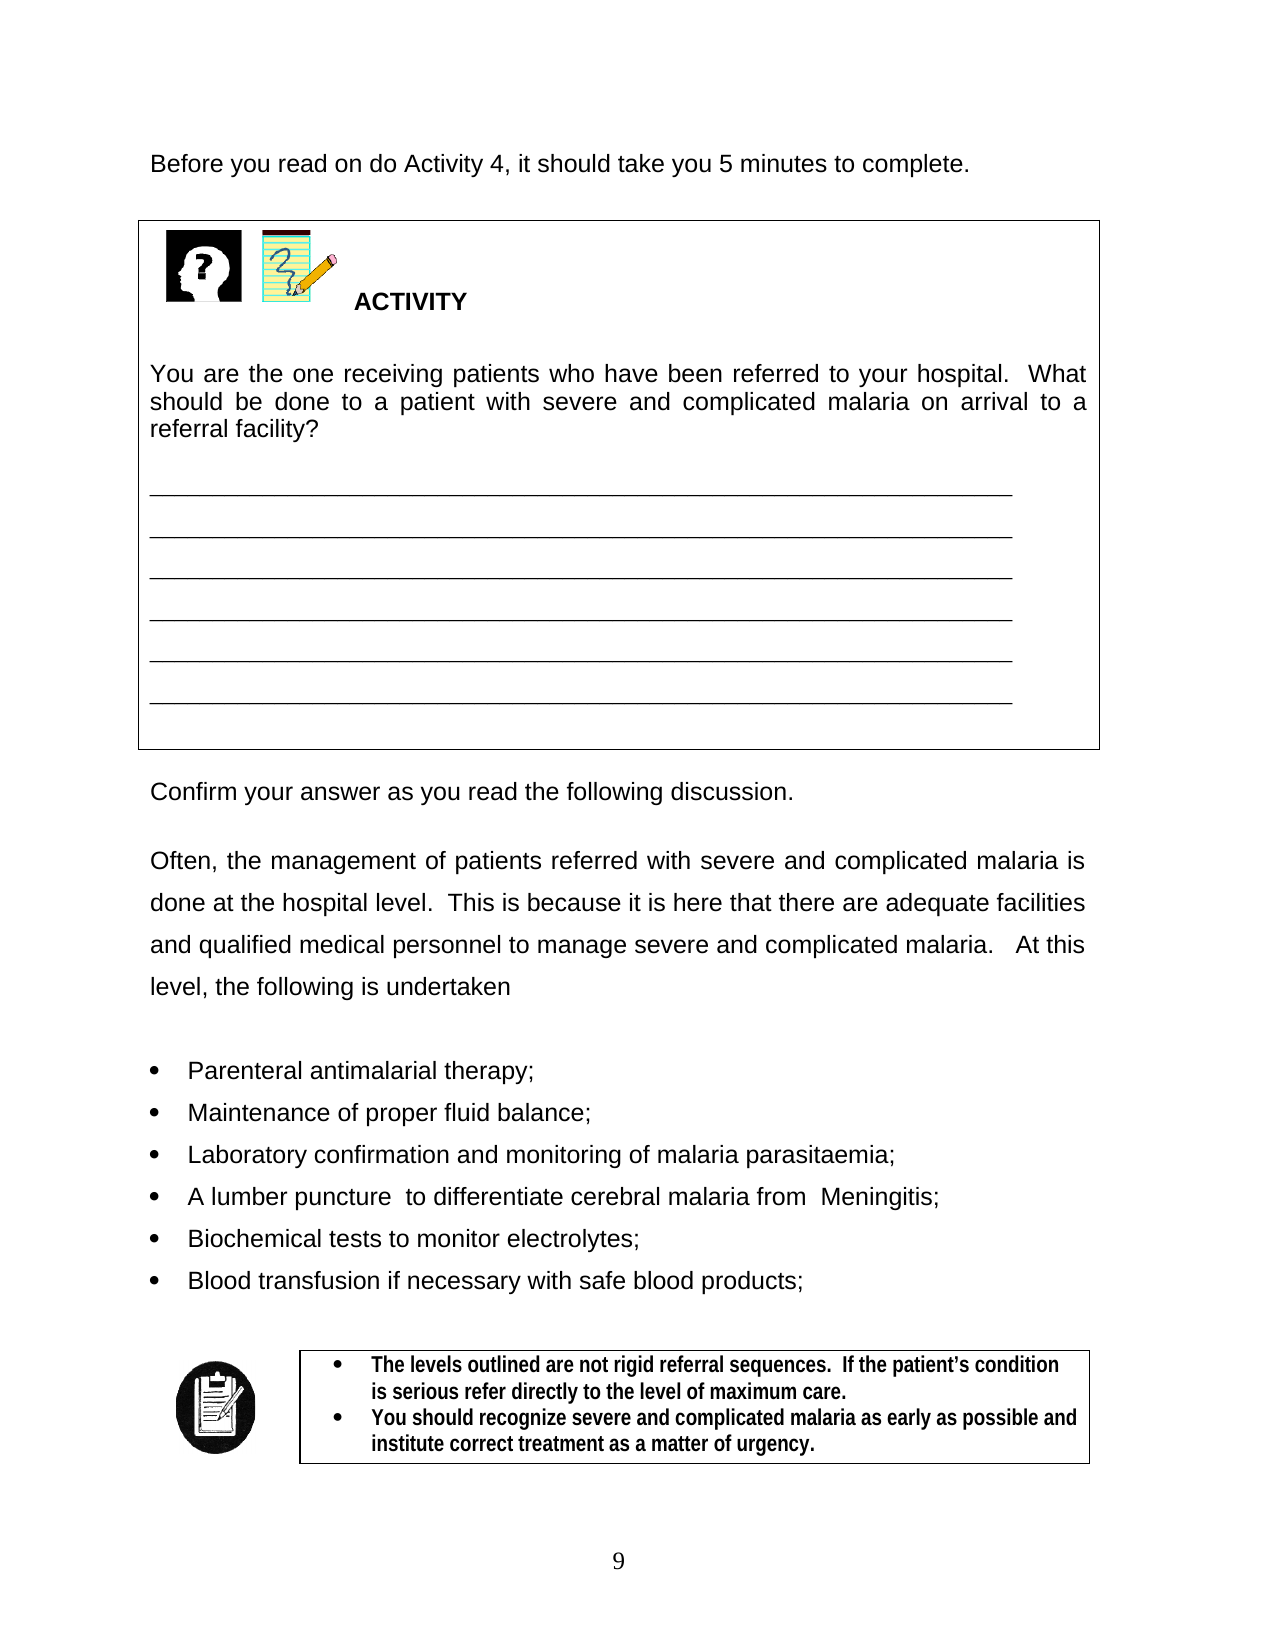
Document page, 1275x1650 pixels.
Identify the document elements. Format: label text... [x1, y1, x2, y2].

list A lumber puncture to differentiate cerebral malaria from Meningitis; [150, 1182, 1087, 1211]
list Biochemical tests to monitor electrolytes; [150, 1224, 1087, 1252]
table_header [148, 1350, 299, 1463]
list Maintenance of proper fluid balance; [150, 1098, 1087, 1127]
text Confirm your answer as you read the following discussion. [150, 777, 1087, 805]
text Often, the management of patients referred with severe and complicated malaria is done at the hospital level. This is because it is here that there are adequate facilities and qualified medical personnel to manage severe and complicated malaria. At this level, the following is undertaken [150, 847, 1087, 1001]
picture [166, 230, 337, 302]
list Blood transfusion if necessary with safe blood products; [150, 1266, 1087, 1294]
list Laboratory confirmation and monitoring of malaria parasitaemia; [150, 1141, 1087, 1168]
picture [176, 1360, 256, 1454]
list Parenteral antimalarial therapy; [150, 1057, 1087, 1084]
text Before you read on do Activity 4, it should take you 5 minutes to complete. [150, 150, 1087, 178]
table_header The levels outlined are not rigid referral sequences. If the patient’s condition is serious refer directly to the level of maximum care. You should recognize severe and complicated malaria as early as possible and institute correct treatment as a matter of urgency. [301, 1351, 1089, 1463]
table_header ACTIVITY You are the one receiving patients who have been referred to your hospital. What should be done to a patient with severe and complicated malaria on arrival to a referral facility? _____________________________________________________________________ _____________________________________________________________________ _____________________________________________________________________ _____________________________________________________________________ _____________________________________________________________________ _____________________________________________________________________ [139, 221, 1099, 748]
